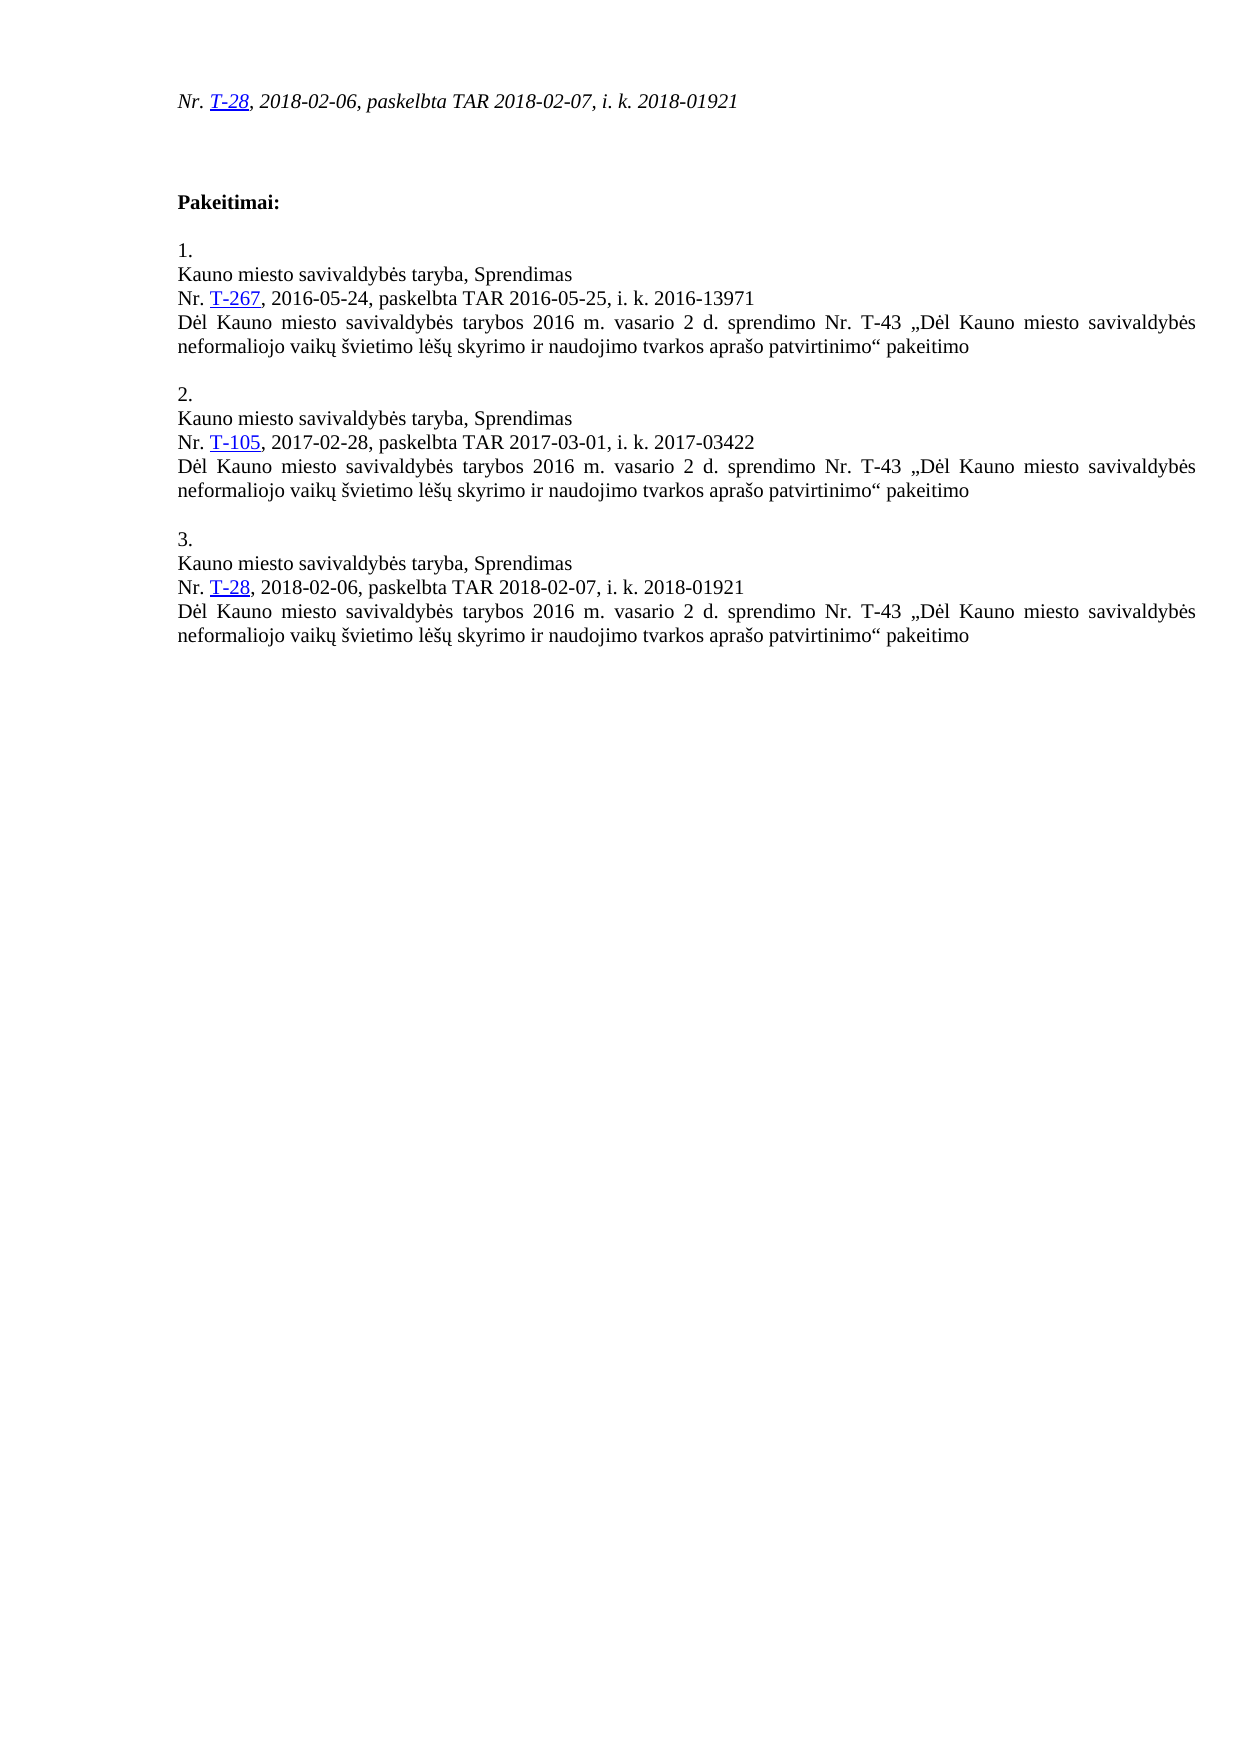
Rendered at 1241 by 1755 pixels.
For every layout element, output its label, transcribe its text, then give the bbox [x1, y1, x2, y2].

text Kauno miesto savivaldybės taryba, Sprendimas [177, 262, 1198, 286]
text 2. [177, 382, 1198, 406]
text Kauno miesto savivaldybės taryba, Sprendimas [177, 406, 1198, 430]
text Nr. T-28, 2018-02-06, paskelbta TAR 2018-02-07, i. k. 2018-01921 [177, 89, 1198, 113]
text 1. [177, 238, 1198, 262]
text Dėl Kauno miesto savivaldybės tarybos 2016 m. vasario 2 d. sprendimo Nr. T-43 „Dėl Kauno miesto savivaldybės neformaliojo vaikų švietimo lėšų skyrimo ir naudojimo tvarkos aprašo patvirtinimo“ pakeitimo [177, 310, 1198, 358]
text 3. [177, 526, 1198, 551]
text Dėl Kauno miesto savivaldybės tarybos 2016 m. vasario 2 d. sprendimo Nr. T-43 „Dėl Kauno miesto savivaldybės neformaliojo vaikų švietimo lėšų skyrimo ir naudojimo tvarkos aprašo patvirtinimo“ pakeitimo [177, 454, 1198, 502]
text Pakeitimai: [177, 189, 1198, 214]
text Nr. T-105, 2017-02-28, paskelbta TAR 2017-03-01, i. k. 2017-03422 [177, 430, 1198, 454]
text Kauno miesto savivaldybės taryba, Sprendimas [177, 551, 1198, 574]
text Dėl Kauno miesto savivaldybės tarybos 2016 m. vasario 2 d. sprendimo Nr. T-43 „Dėl Kauno miesto savivaldybės neformaliojo vaikų švietimo lėšų skyrimo ir naudojimo tvarkos aprašo patvirtinimo“ pakeitimo [177, 599, 1198, 647]
text Nr. T-267, 2016-05-24, paskelbta TAR 2016-05-25, i. k. 2016-13971 [177, 286, 1198, 310]
text Nr. T-28, 2018-02-06, paskelbta TAR 2018-02-07, i. k. 2018-01921 [177, 574, 1198, 599]
